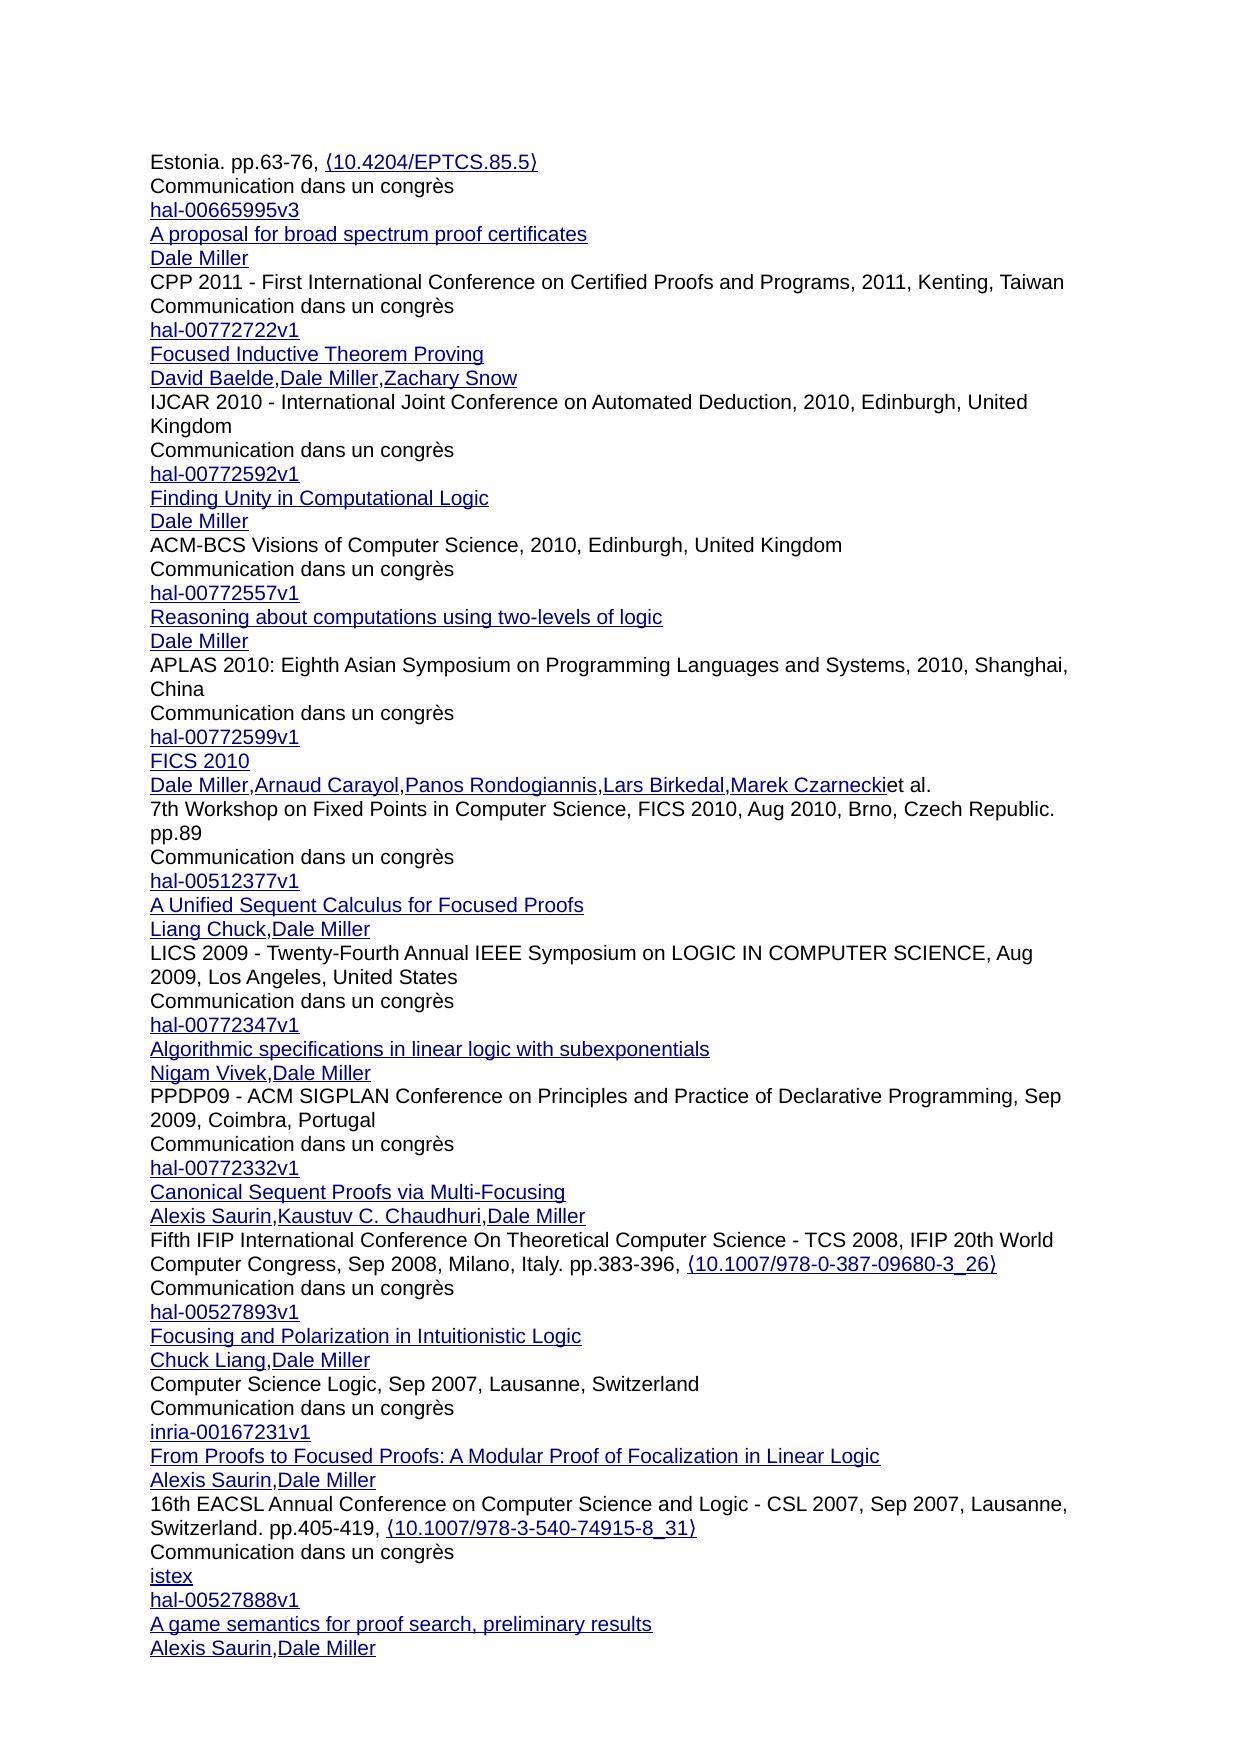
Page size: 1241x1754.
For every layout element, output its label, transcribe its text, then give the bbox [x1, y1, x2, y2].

table_cell Estonia. pp.63-76, ⟨10.4204/EPTCS.85.5⟩ Communication dans un congrès hal-00665995v3 [150, 150, 1090, 222]
table_cell Canonical Sequent Proofs via Multi-Focusing Alexis Saurin,Kaustuv C. Chaudhuri,Dale Miller Fifth IFIP International Conference On Theoretical Computer Science - TCS 2008, IFIP 20th World Computer Congress, Sep 2008, Milano, Italy. pp.383-396, ⟨10.1007/978-0-387-09680-3_26⟩ Communication dans un congrès hal-00527893v1 [150, 1180, 1090, 1324]
table_cell A game semantics for proof search, preliminary results Alexis Saurin,Dale Miller [150, 1611, 1090, 1659]
table_cell Algorithmic specifications in linear logic with subexponentials Nigam Vivek,Dale Miller PPDP09 - ACM SIGPLAN Conference on Principles and Practice of Declarative Programming, Sep 2009, Coimbra, Portugal Communication dans un congrès hal-00772332v1 [150, 1036, 1090, 1180]
table_cell Reasoning about computations using two-levels of logic Dale Miller APLAS 2010: Eighth Asian Symposium on Programming Languages and Systems, 2010, Shanghai, China Communication dans un congrès hal-00772599v1 [150, 605, 1090, 749]
table_cell From Proofs to Focused Proofs: A Modular Proof of Focalization in Linear Logic Alexis Saurin,Dale Miller 16th EACSL Annual Conference on Computer Science and Logic - CSL 2007, Sep 2007, Lausanne, Switzerland. pp.405-419, ⟨10.1007/978-3-540-74915-8_31⟩ Communication dans un congrès istex hal-00527888v1 [150, 1444, 1090, 1611]
table_cell Focusing and Polarization in Intuitionistic Logic Chuck Liang,Dale Miller Computer Science Logic, Sep 2007, Lausanne, Switzerland Communication dans un congrès inria-00167231v1 [150, 1324, 1090, 1444]
table_cell Focused Inductive Theorem Proving David Baelde,Dale Miller,Zachary Snow IJCAR 2010 - International Joint Conference on Automated Deduction, 2010, Edinburgh, United Kingdom Communication dans un congrès hal-00772592v1 [150, 342, 1090, 485]
table_cell A Unified Sequent Calculus for Focused Proofs Liang Chuck,Dale Miller LICS 2009 - Twenty-Fourth Annual IEEE Symposium on LOGIC IN COMPUTER SCIENCE, Aug 2009, Los Angeles, United States Communication dans un congrès hal-00772347v1 [150, 893, 1090, 1036]
table_cell A proposal for broad spectrum proof certificates Dale Miller CPP 2011 - First International Conference on Certified Proofs and Programs, 2011, Kenting, Taiwan Communication dans un congrès hal-00772722v1 [150, 222, 1090, 342]
table_cell Finding Unity in Computational Logic Dale Miller ACM-BCS Visions of Computer Science, 2010, Edinburgh, United Kingdom Communication dans un congrès hal-00772557v1 [150, 485, 1090, 605]
table_cell FICS 2010 Dale Miller,Arnaud Carayol,Panos Rondogiannis,Lars Birkedal,Marek Czarneckiet al. 7th Workshop on Fixed Points in Computer Science, FICS 2010, Aug 2010, Brno, Czech Republic. pp.89 Communication dans un congrès hal-00512377v1 [150, 749, 1090, 893]
